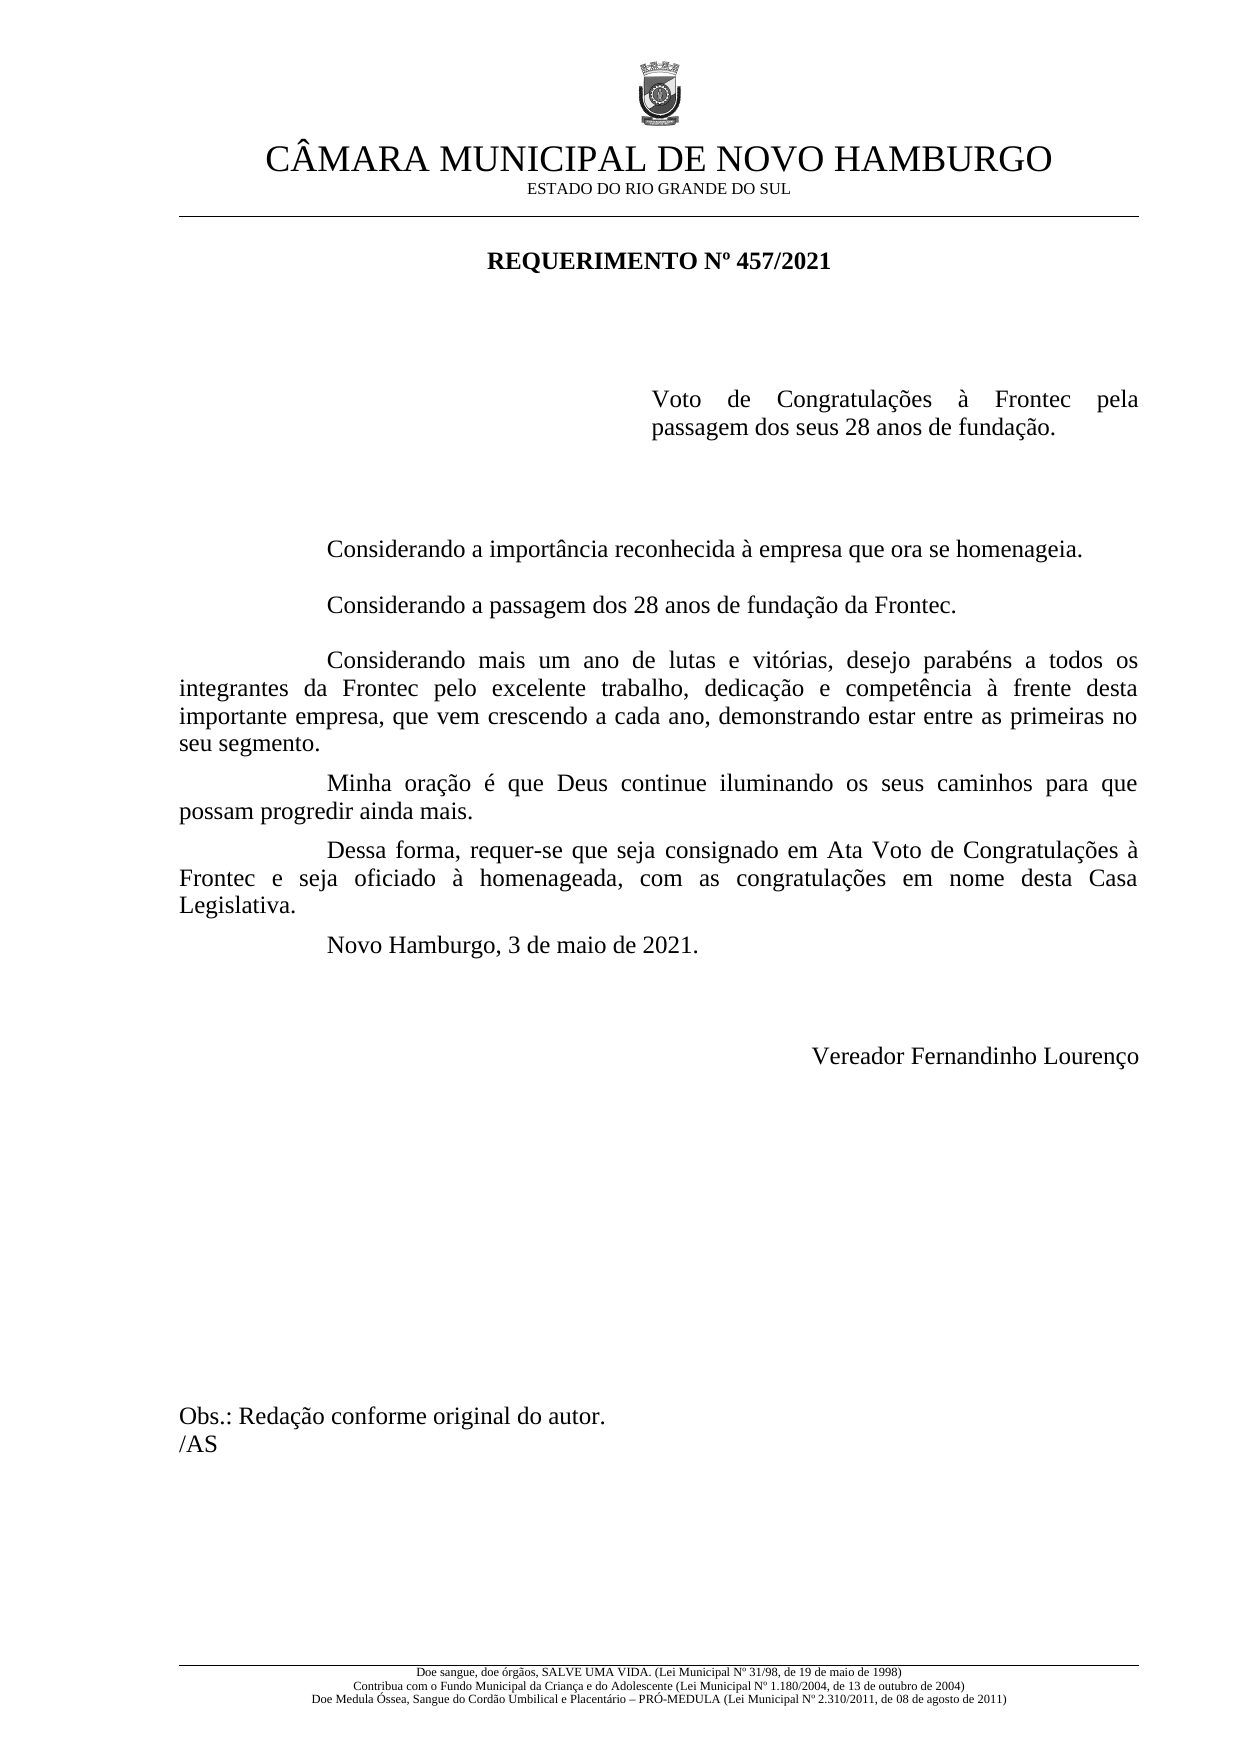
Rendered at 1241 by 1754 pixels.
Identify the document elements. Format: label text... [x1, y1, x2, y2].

text Considerando mais um ano de lutas e vitórias, desejo parabéns a todos os integrantes da Frontec pelo excelente trabalho, dedicação e competência à frente desta importante empresa, que vem crescendo a cada ano, demonstrando estar entre as primeiras no seu segmento. [179, 646, 1139, 757]
text Obs.: Redação conforme original do autor. [179, 1402, 1139, 1430]
text Dessa forma, requer-se que seja consignado em Ata Voto de Congratulações à Frontec e seja oficiado à homenageada, com as congratulações em nome desta Casa Legislativa. [179, 836, 1139, 919]
text Considerando a passagem dos 28 anos de fundação da Frontec. [179, 591, 1139, 619]
text REQUERIMENTO Nº 457/2021 [179, 247, 1139, 274]
text Vereador Fernandinho Lourenço [179, 1042, 1139, 1070]
text Novo Hamburgo, 3 de maio de 2021. [179, 931, 1139, 959]
text Minha oração é que Deus continue iluminando os seus caminhos para que possam progredir ainda mais. [179, 769, 1139, 824]
text /AS [179, 1430, 1139, 1458]
text Considerando a importância reconhecida à empresa que ora se homenageia. [179, 536, 1139, 563]
text Voto de Congratulações à Frontec pela passagem dos seus 28 anos de fundação. [651, 385, 1139, 441]
